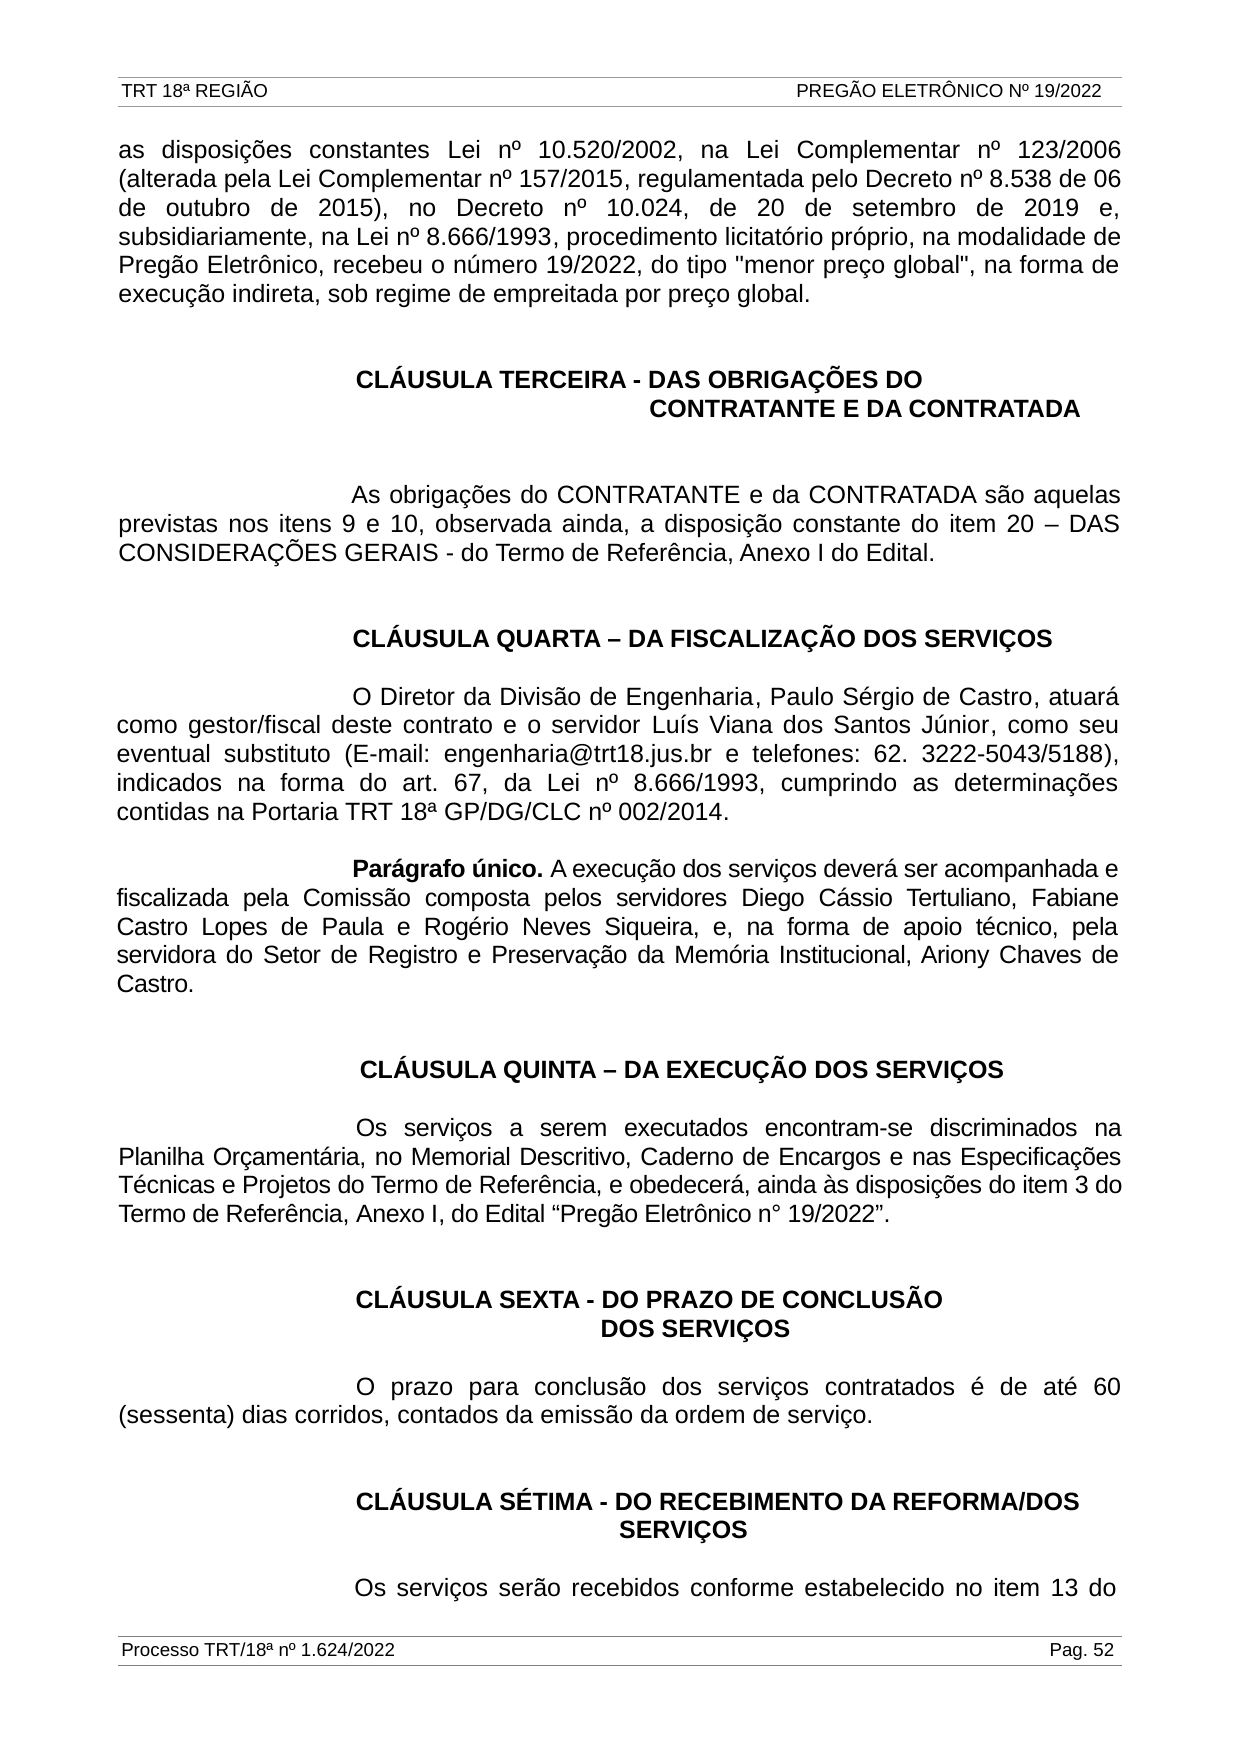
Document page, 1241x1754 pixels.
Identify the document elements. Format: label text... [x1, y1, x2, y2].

text Os serviços serão recebidos conforme estabelecido no item 13 do [118, 1573, 1117, 1602]
text as disposições constantes Lei nº 10.520/2002, na Lei Complementar nº 123/2006 (alterada pela Lei Complementar nº 157/2015, regulamentada pelo Decreto nº 8.538 de 06 de outubro de 2015), no Decreto nº 10.024, de 20 de setembro de 2019 e, subsidiariamente, na Lei nº 8.666/1993, procedimento licitatório próprio, na modalidade de Pregão Eletrônico, recebeu o número 19/2022, do tipo "menor preço global", na forma de execução indireta, sob regime de empreitada por preço global. [118, 136, 1122, 308]
text Os serviços a serem executados encontram-se discriminados na Planilha Orçamentária, no Memorial Descritivo, Caderno de Encargos e nas Especificações Técnicas e Projetos do Termo de Referência, e obedecerá, ainda às disposições do item 3 do Termo de Referência, Anexo I, do Edital “Pregão Eletrônico n° 19/2022”. [118, 1113, 1122, 1228]
text O prazo para conclusão dos serviços contratados é de até 60 (sessenta) dias corridos, contados da emissão da ordem de serviço. [118, 1372, 1122, 1429]
text O Diretor da Divisão de Engenharia, Paulo Sérgio de Castro, atuará como gestor/fiscal deste contrato e o servidor Luís Viana dos Santos Júnior, como seu eventual substituto (E-mail: engenharia@trt18.jus.br e telefones: 62. 3222-5043/5188), indicados na forma do art. 67, da Lei nº 8.666/1993, cumprindo as determinações contidas na Portaria TRT 18ª GP/DG/CLC nº 002/2014. [116, 682, 1119, 826]
text CLÁUSULA QUARTA – DA FISCALIZAÇÃO DOS SERVIÇOS [118, 624, 1122, 653]
text SERVIÇOS [118, 1516, 1122, 1544]
text As obrigações do CONTRATANTE e da CONTRATADA são aquelas previstas nos itens 9 e 10, observada ainda, a disposição constante do item 20 – DAS CONSIDERAÇÕES GERAIS - do Termo de Referência, Anexo I do Edital. [118, 481, 1122, 567]
text CLÁUSULA SÉTIMA - DO RECEBIMENTO DA REFORMA/DOS [118, 1487, 1122, 1516]
text Parágrafo único. A execução dos serviços deverá ser acompanhada e fiscalizada pela Comissão composta pelos servidores Diego Cássio Tertuliano, Fabiane Castro Lopes de Paula e Rogério Neves Siqueira, e, na forma de apoio técnico, pela servidora do Setor de Registro e Preservação da Memória Institucional, Ariony Chaves de Castro. [116, 854, 1119, 998]
text CLÁUSULA SEXTA - DO PRAZO DE CONCLUSÃO DOS SERVIÇOS [118, 1286, 1122, 1343]
text CLÁUSULA QUINTA – DA EXECUÇÃO DOS SERVIÇOS [118, 1056, 1122, 1084]
text CLÁUSULA TERCEIRA - DAS OBRIGAÇÕES DO CONTRATANTE E DA CONTRATADA [118, 366, 1122, 423]
